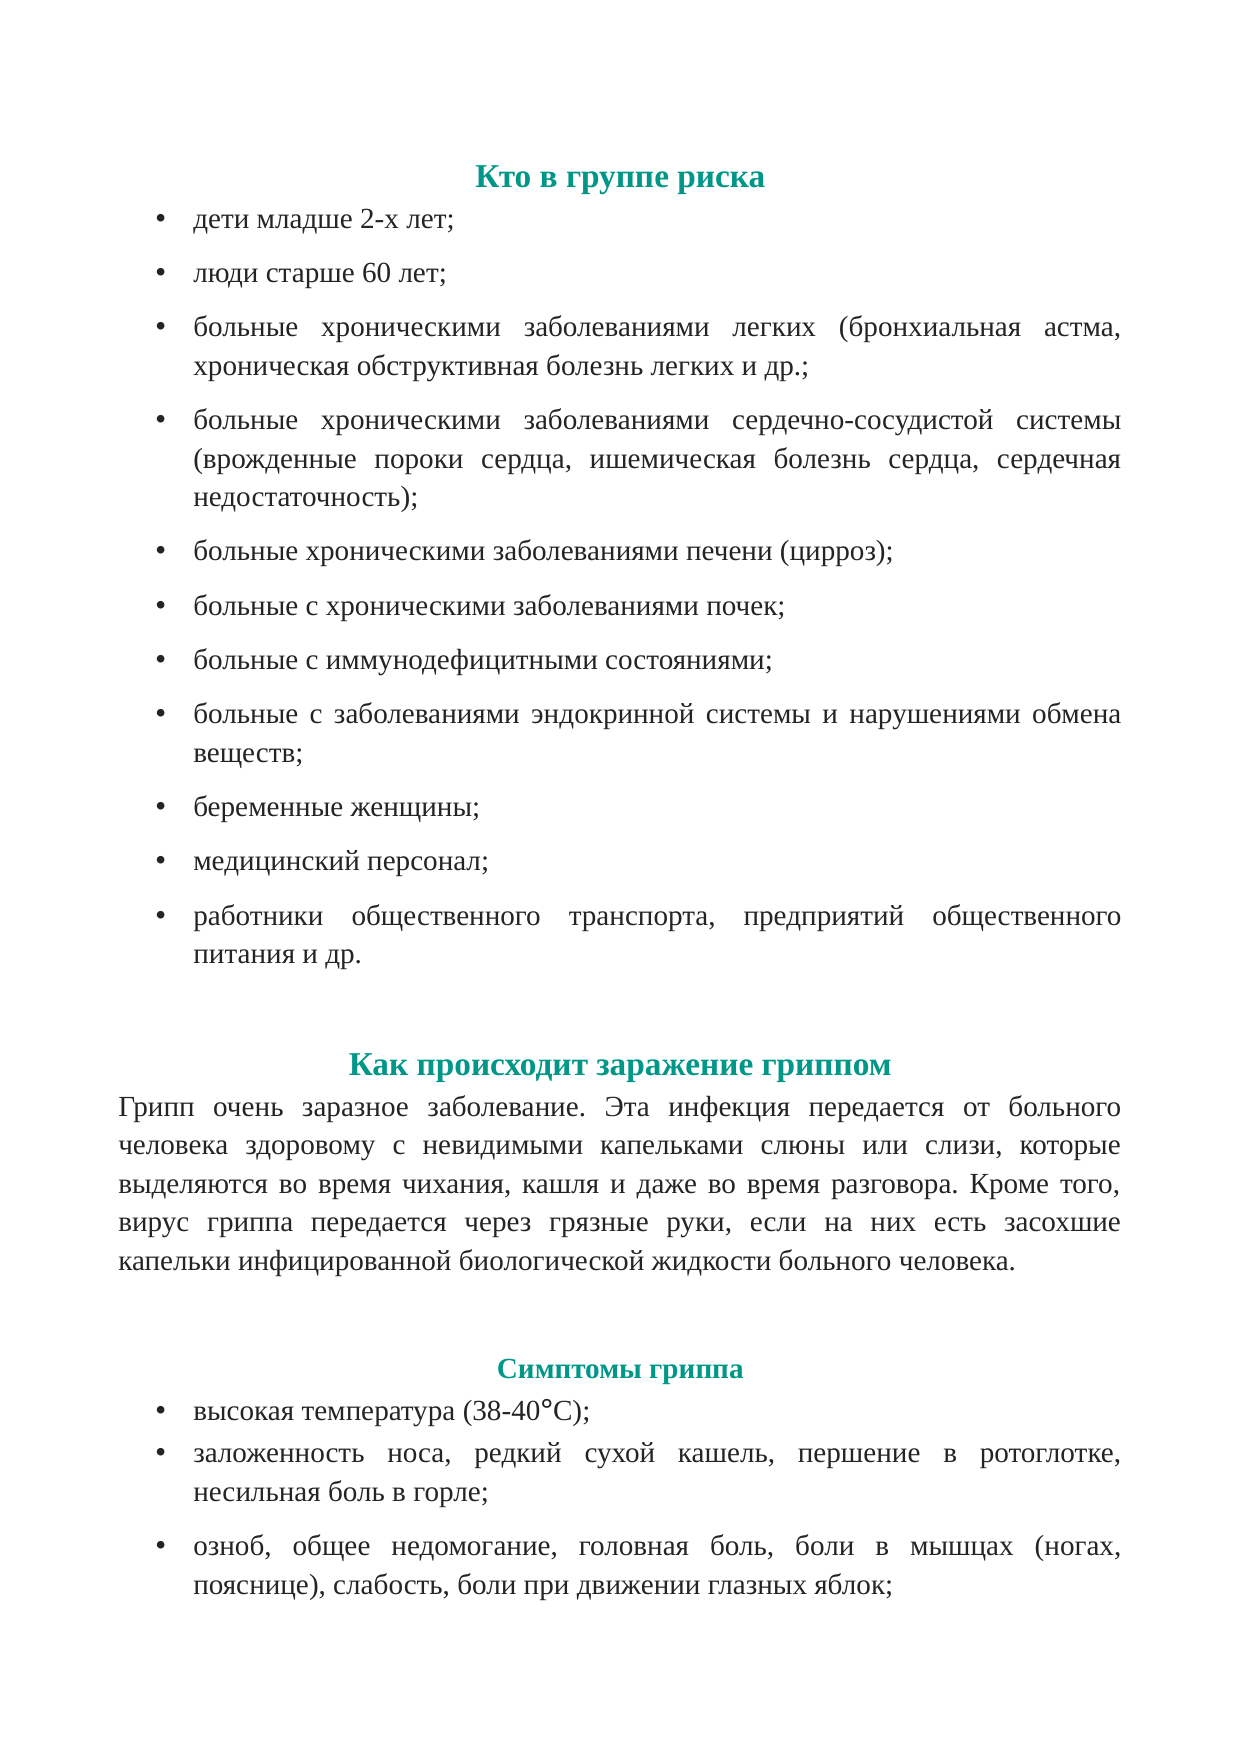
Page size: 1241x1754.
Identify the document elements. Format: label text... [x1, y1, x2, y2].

list медицинский персонал; [156, 843, 1122, 877]
list больные с иммунодефицитными состояниями; [156, 642, 1122, 676]
list беременные женщины; [156, 789, 1122, 823]
list дети младше 2-х лет; [156, 201, 1122, 234]
list больные с заболеваниями эндокринной системы и нарушениями обмена веществ; [156, 696, 1122, 768]
text Как происходит заражение гриппом [118, 1044, 1122, 1083]
list люди старше 60 лет; [156, 255, 1122, 289]
list заложенность носа, редкий сухой кашель, першение в ротоглотке, несильная боль в горле; [156, 1435, 1122, 1507]
list больные хроническими заболеваниями сердечно-сосудистой системы (врожденные пороки сердца, ишемическая болезнь сердца, сердечная недостаточность); [156, 402, 1122, 513]
list больные хроническими заболеваниями легких (бронхиальная астма, хроническая обструктивная болезнь легких и др.; [156, 309, 1122, 381]
text Грипп очень заразное заболевание. Эта инфекция передается от больного человека здоровому с невидимыми капельками слюны или слизи, которые выделяются во время чихания, кашля и даже во время разговора. Кроме того, вирус гриппа передается через грязные руки, если на них есть засохшие капельки инфицированной биологической жидкости больного человека. [118, 1089, 1122, 1276]
list больные хроническими заболеваниями печени (цирроз); [156, 533, 1122, 567]
text Симптомы гриппа [118, 1351, 1122, 1385]
list озноб, общее недомогание, головная боль, боли в мышцах (ногах, пояснице), слабость, боли при движении глазных яблок; [156, 1528, 1122, 1600]
text Кто в группе риска [118, 157, 1122, 195]
list больные с хроническими заболеваниями почек; [156, 588, 1122, 621]
list работники общественного транспорта, предприятий общественного питания и др. [156, 898, 1122, 970]
list высокая температура (38-40°С); [156, 1390, 1122, 1429]
